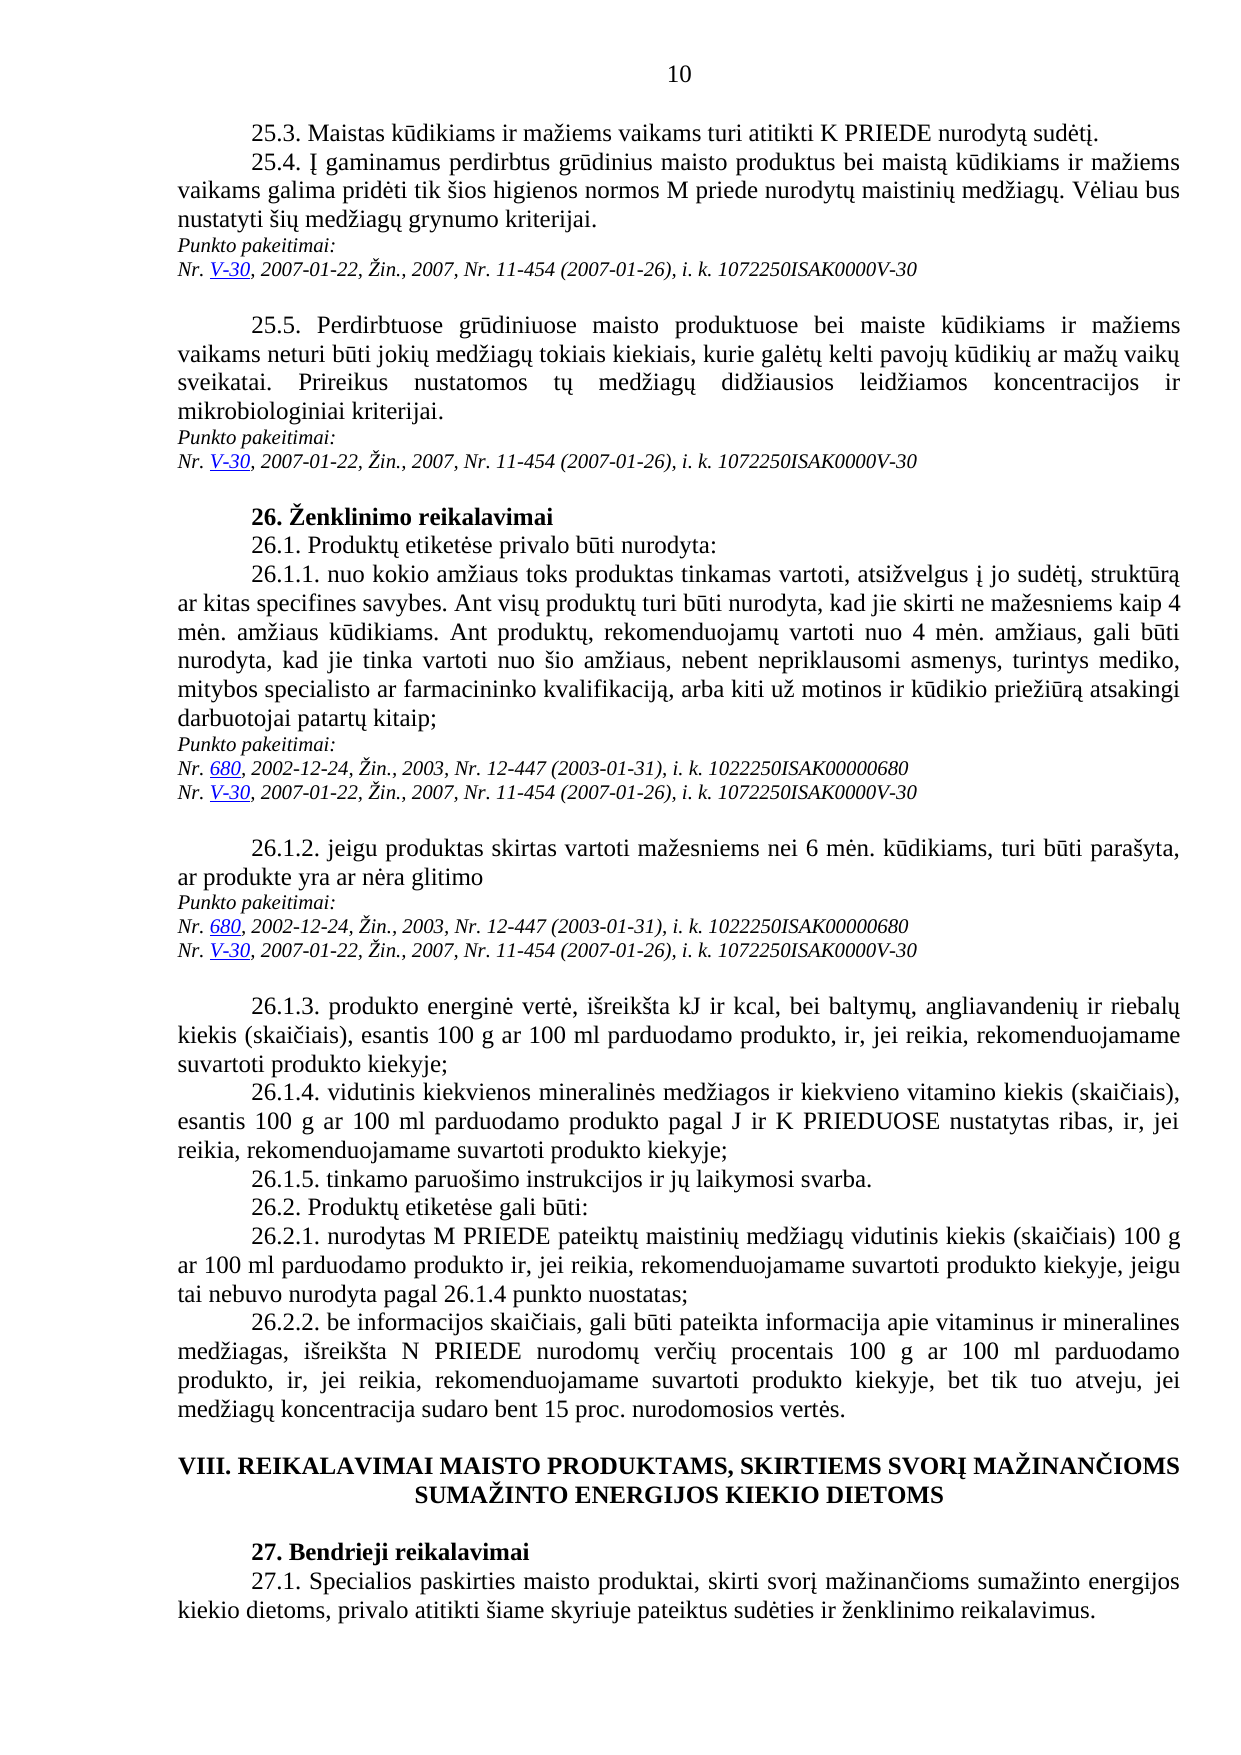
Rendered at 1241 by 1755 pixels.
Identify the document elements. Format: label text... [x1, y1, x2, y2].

text Punkto pakeitimai: [177, 425, 1181, 449]
text 26.1.4. vidutinis kiekvienos mineralinės medžiagos ir kiekvieno vitamino kiekis (skaičiais), esantis 100 g ar 100 ml parduodamo produkto pagal J ir K PRIEDUOSE nustatytas ribas, ir, jei reikia, rekomenduojamame suvartoti produkto kiekyje; [177, 1077, 1181, 1164]
text Nr. V-30, 2007-01-22, Žin., 2007, Nr. 11-454 (2007-01-26), i. k. 1072250ISAK0000V-30 [177, 449, 1181, 473]
text 26.1.1. nuo kokio amžiaus toks produktas tinkamas vartoti, atsižvelgus į jo sudėtį, struktūrą ar kitas specifines savybes. Ant visų produktų turi būti nurodyta, kad jie skirti ne mažesniems kaip 4 mėn. amžiaus kūdikiams. Ant produktų, rekomenduojamų vartoti nuo 4 mėn. amžiaus, gali būti nurodyta, kad jie tinka vartoti nuo šio amžiaus, nebent nepriklausomi asmenys, turintys mediko, mitybos specialisto ar farmacininko kvalifikaciją, arba kiti už motinos ir kūdikio priežiūrą atsakingi darbuotojai patartų kitaip; [177, 559, 1181, 732]
text 27.1. Specialios paskirties maisto produktai, skirti svorį mažinančioms sumažinto energijos kiekio dietoms, privalo atitikti šiame skyriuje pateiktus sudėties ir ženklinimo reikalavimus. [177, 1566, 1181, 1624]
text 25.3. Maistas kūdikiams ir mažiems vaikams turi atitikti K PRIEDE nurodytą sudėtį. [177, 118, 1181, 147]
text Punkto pakeitimai: [177, 233, 1181, 257]
text 25.4. Į gaminamus perdirbtus grūdinius maisto produktus bei maistą kūdikiams ir mažiems vaikams galima pridėti tik šios higienos normos M priede nurodytų maistinių medžiagų. Vėliau bus nustatyti šių medžiagų grynumo kriterijai. [177, 147, 1181, 233]
text Punkto pakeitimai: [177, 732, 1181, 756]
text 26.1.2. jeigu produktas skirtas vartoti mažesniems nei 6 mėn. kūdikiams, turi būti parašyta, ar produkte yra ar nėra glitimo [177, 833, 1181, 890]
text 26. Ženklinimo reikalavimai [177, 502, 1181, 531]
text 26.1. Produktų etiketėse privalo būti nurodyta: [177, 531, 1181, 559]
text Nr. V-30, 2007-01-22, Žin., 2007, Nr. 11-454 (2007-01-26), i. k. 1072250ISAK0000V-30 [177, 938, 1181, 962]
text 26.2. Produktų etiketėse gali būti: [177, 1192, 1181, 1221]
text 26.2.2. be informacijos skaičiais, gali būti pateikta informacija apie vitaminus ir mineralines medžiagas, išreikšta N PRIEDE nurodomų verčių procentais 100 g ar 100 ml parduodamo produkto, ir, jei reikia, rekomenduojamame suvartoti produkto kiekyje, bet tik tuo atveju, jei medžiagų koncentracija sudaro bent 15 proc. nurodomosios vertės. [177, 1307, 1181, 1422]
text Nr. 680, 2002-12-24, Žin., 2003, Nr. 12-447 (2003-01-31), i. k. 1022250ISAK00000680 [177, 756, 1181, 780]
text 25.5. Perdirbtuose grūdiniuose maisto produktuose bei maiste kūdikiams ir mažiems vaikams neturi būti jokių medžiagų tokiais kiekiais, kurie galėtų kelti pavojų kūdikių ar mažų vaikų sveikatai. Prireikus nustatomos tų medžiagų didžiausios leidžiamos koncentracijos ir mikrobiologiniai kriterijai. [177, 310, 1181, 425]
text Punkto pakeitimai: [177, 890, 1181, 914]
text 26.1.3. produkto energinė vertė, išreikšta kJ ir kcal, bei baltymų, angliavandenių ir riebalų kiekis (skaičiais), esantis 100 g ar 100 ml parduodamo produkto, ir, jei reikia, rekomenduojamame suvartoti produkto kiekyje; [177, 991, 1181, 1077]
text Nr. V-30, 2007-01-22, Žin., 2007, Nr. 11-454 (2007-01-26), i. k. 1072250ISAK0000V-30 [177, 257, 1181, 281]
text 27. Bendrieji reikalavimai [177, 1537, 1181, 1566]
text 26.1.5. tinkamo paruošimo instrukcijos ir jų laikymosi svarba. [177, 1164, 1181, 1192]
text Nr. V-30, 2007-01-22, Žin., 2007, Nr. 11-454 (2007-01-26), i. k. 1072250ISAK0000V-30 [177, 780, 1181, 804]
text VIII. REIKALAVIMAI MAISTO PRODUKTAMS, SKIRTIEMS SVORĮ MAŽINANČIOMS SUMAŽINTO ENERGIJOS KIEKIO DIETOMS [177, 1451, 1181, 1509]
text Nr. 680, 2002-12-24, Žin., 2003, Nr. 12-447 (2003-01-31), i. k. 1022250ISAK00000680 [177, 914, 1181, 938]
text 26.2.1. nurodytas M PRIEDE pateiktų maistinių medžiagų vidutinis kiekis (skaičiais) 100 g ar 100 ml parduodamo produkto ir, jei reikia, rekomenduojamame suvartoti produkto kiekyje, jeigu tai nebuvo nurodyta pagal 26.1.4 punkto nuostatas; [177, 1221, 1181, 1307]
